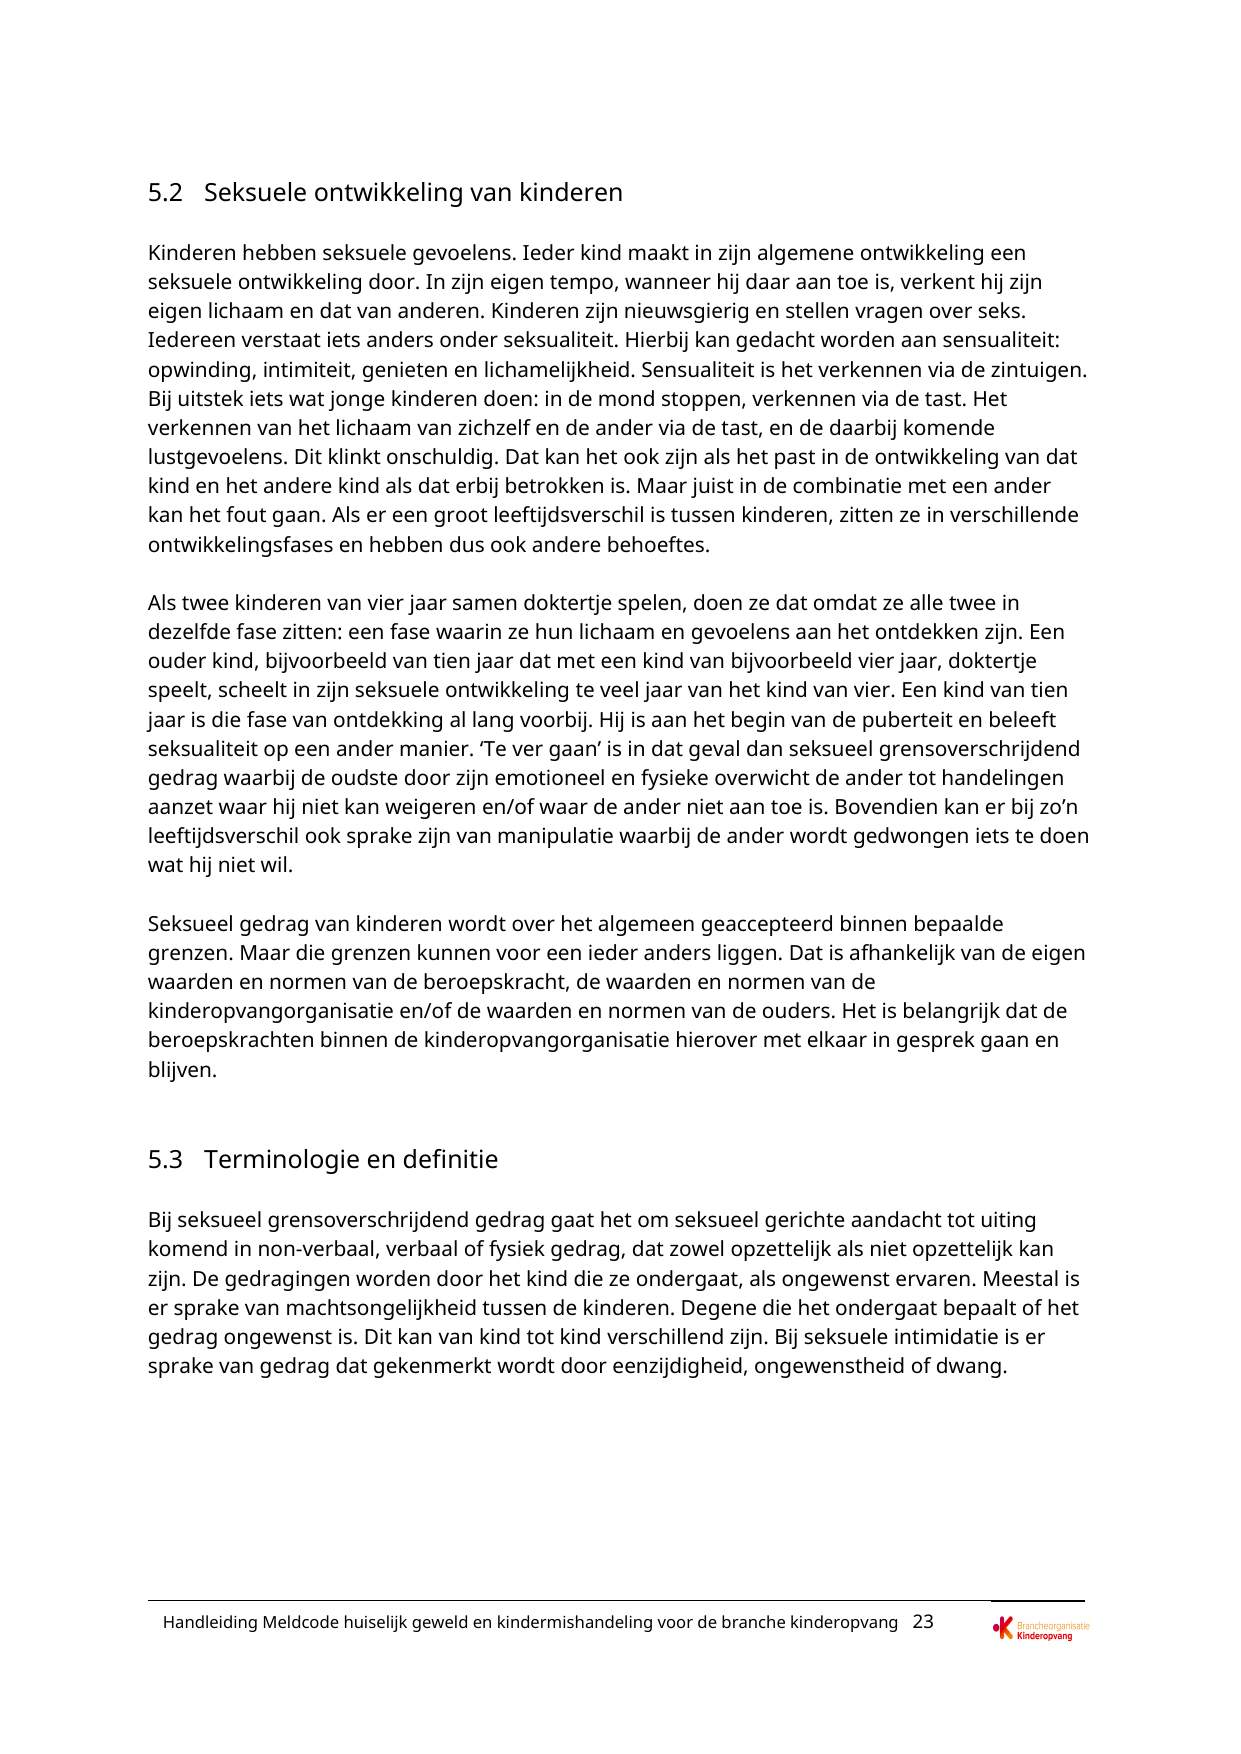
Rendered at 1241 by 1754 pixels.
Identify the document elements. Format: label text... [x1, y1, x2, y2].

subtitle 5.3 Terminologie en definitie [148, 1141, 1092, 1176]
text Kinderen hebben seksuele gevoelens. Ieder kind maakt in zijn algemene ontwikkeling een seksuele ontwikkeling door. In zijn eigen tempo, wanneer hij daar aan toe is, verkent hij zijn eigen lichaam en dat van anderen. Kinderen zijn nieuwsgierig en stellen vragen over seks. Iedereen verstaat iets anders onder seksualiteit. Hierbij kan gedacht worden aan sensualiteit: opwinding, intimiteit, genieten en lichamelijkheid. Sensualiteit is het verkennen via de zintuigen. Bij uitstek iets wat jonge kinderen doen: in de mond stoppen, verkennen via de tast. Het verkennen van het lichaam van zichzelf en de ander via de tast, en de daarbij komende lustgevoelens. Dit klinkt onschuldig. Dat kan het ook zijn als het past in de ontwikkeling van dat kind en het andere kind als dat erbij betrokken is. Maar juist in de combinatie met een ander kan het fout gaan. Als er een groot leeftijdsverschil is tussen kinderen, zitten ze in verschillende ontwikkelingsfases en hebben dus ook andere behoeftes. [148, 237, 1092, 558]
text Bij seksueel grensoverschrijdend gedrag gaat het om seksueel gerichte aandacht tot uiting komend in non-verbaal, verbaal of fysiek gedrag, dat zowel opzettelijk als niet opzettelijk kan zijn. De gedragingen worden door het kind die ze ondergaat, als ongewenst ervaren. Meestal is er sprake van machtsongelijkheid tussen de kinderen. Degene die het ondergaat bepaalt of het gedrag ongewenst is. Dit kan van kind tot kind verschillend zijn. Bij seksuele intimidatie is er sprake van gedrag dat gekenmerkt wordt door eenzijdigheid, ongewenstheid of dwang. [148, 1205, 1092, 1380]
text Als twee kinderen van vier jaar samen doktertje spelen, doen ze dat omdat ze alle twee in dezelfde fase zitten: een fase waarin ze hun lichaam en gevoelens aan het ontdekken zijn. Een ouder kind, bijvoorbeeld van tien jaar dat met een kind van bijvoorbeeld vier jaar, doktertje speelt, scheelt in zijn seksuele ontwikkeling te veel jaar van het kind van vier. Een kind van tien jaar is die fase van ontdekking al lang voorbij. Hij is aan het begin van de puberteit en beleeft seksualiteit op een ander manier. ‘Te ver gaan’ is in dat geval dan seksueel grensoverschrijdend gedrag waarbij de oudste door zijn emotioneel en fysieke overwicht de ander tot handelingen aanzet waar hij niet kan weigeren en/of waar de ander niet aan toe is. Bovendien kan er bij zo’n leeftijdsverschil ook sprake zijn van manipulatie waarbij de ander wordt gedwongen iets te doen wat hij niet wil. [148, 587, 1092, 879]
text Seksueel gedrag van kinderen wordt over het algemeen geaccepteerd binnen bepaalde grenzen. Maar die grenzen kunnen voor een ieder anders liggen. Dat is afhankelijk van de eigen waarden en normen van de beroepskracht, de waarden en normen van de kinderopvangorganisatie en/of de waarden en normen van de ouders. Het is belangrijk dat de beroepskrachten binnen de kinderopvangorganisatie hierover met elkaar in gesprek gaan en blijven. [148, 908, 1092, 1083]
subtitle 5.2 Seksuele ontwikkeling van kinderen [148, 177, 1092, 208]
